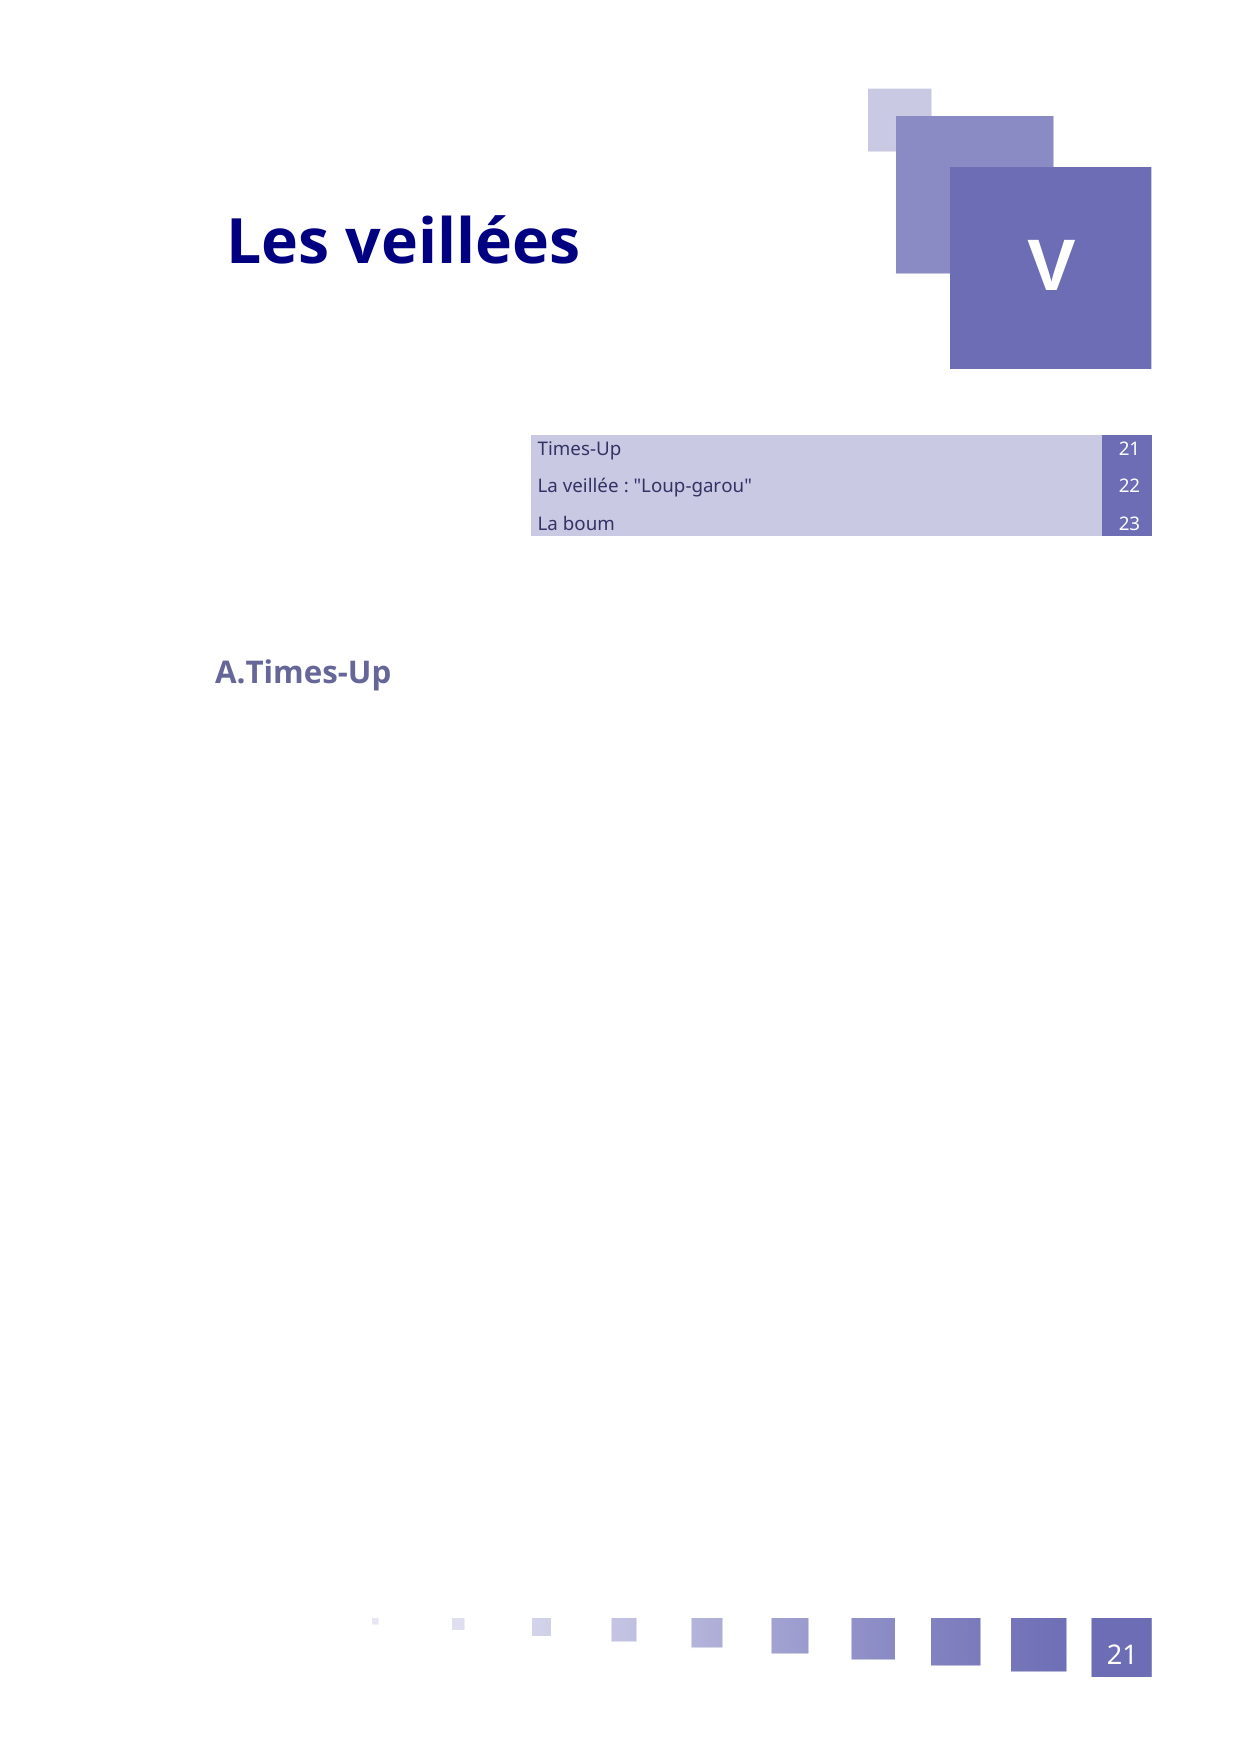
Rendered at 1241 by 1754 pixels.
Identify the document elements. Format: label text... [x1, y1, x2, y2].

title V - Les veillées [224, 197, 868, 282]
title Times-Up [207, 650, 1152, 693]
title Times-Up 21 [537, 435, 1140, 461]
title La boum 23 [537, 510, 1140, 535]
picture [177, 1618, 1152, 1677]
picture [351, 693, 1152, 889]
picture [351, 88, 1152, 650]
title La veillée : "Loup-garou" 22 [537, 473, 1140, 498]
text V [951, 224, 1152, 306]
